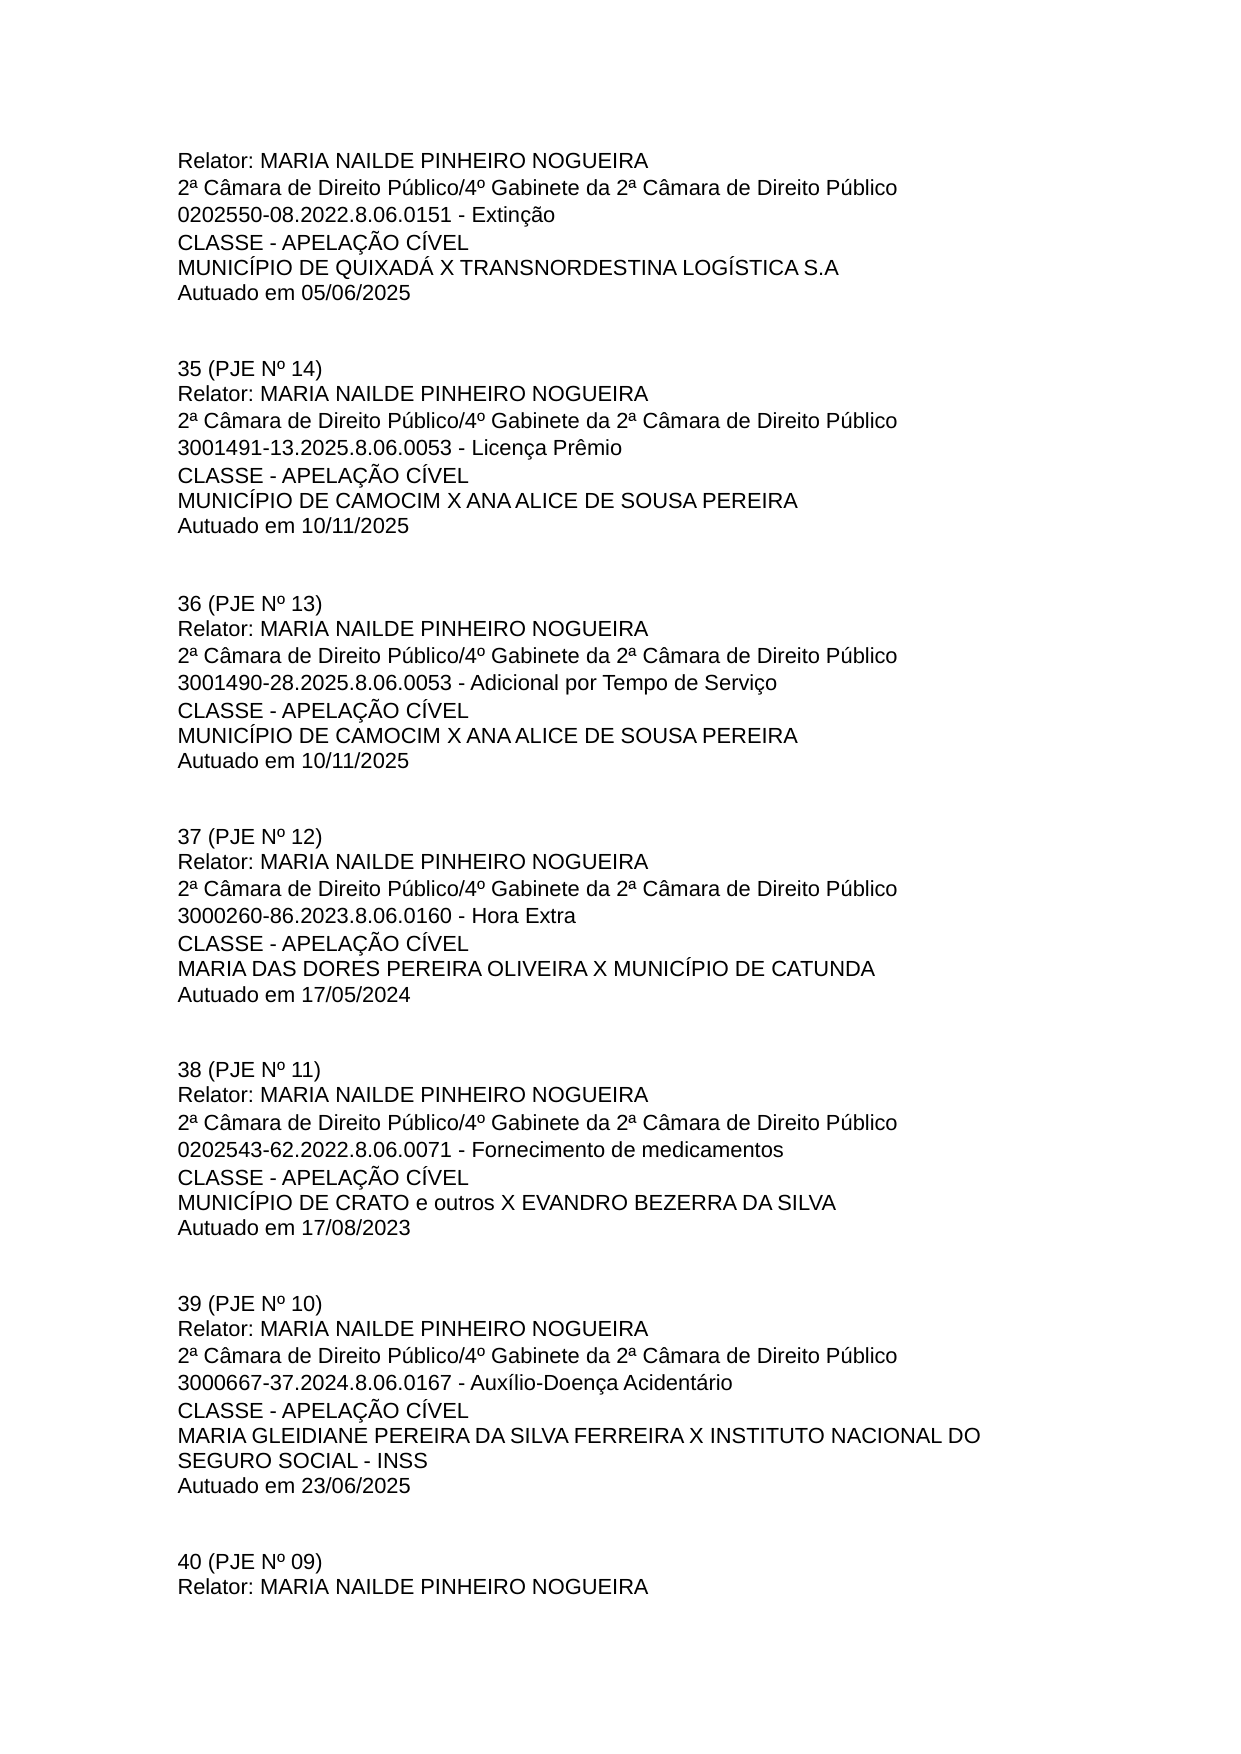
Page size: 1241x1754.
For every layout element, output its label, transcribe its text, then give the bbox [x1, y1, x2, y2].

text Relator: MARIA NAILDE PINHEIRO NOGUEIRA [177, 616, 1063, 641]
text 35 (PJE Nº 14) [177, 356, 1063, 381]
text 40 (PJE Nº 09) [177, 1549, 1063, 1574]
text CLASSE - APELAÇÃO CÍVEL MUNICÍPIO DE CAMOCIM X ANA ALICE DE SOUSA PEREIRA [177, 463, 1063, 513]
text Autuado em 17/05/2024 [177, 982, 1063, 1007]
text 2ª Câmara de Direito Público/4º Gabinete da 2ª Câmara de Direito Público [177, 175, 1063, 200]
text 2ª Câmara de Direito Público/4º Gabinete da 2ª Câmara de Direito Público [177, 1109, 1063, 1135]
text 38 (PJE Nº 11) [177, 1057, 1063, 1082]
text 2ª Câmara de Direito Público/4º Gabinete da 2ª Câmara de Direito Público [177, 1343, 1063, 1368]
text CLASSE - APELAÇÃO CÍVEL MARIA DAS DORES PEREIRA OLIVEIRA X MUNICÍPIO DE CATUNDA [177, 931, 1063, 982]
text 37 (PJE Nº 12) [177, 824, 1063, 849]
subtitle 0202550-08.2022.8.06.0151 - Extinção [177, 202, 1063, 227]
text CLASSE - APELAÇÃO CÍVEL MUNICÍPIO DE CAMOCIM X ANA ALICE DE SOUSA PEREIRA [177, 698, 1063, 748]
text CLASSE - APELAÇÃO CÍVEL MUNICÍPIO DE CRATO e outros X EVANDRO BEZERRA DA SILVA [177, 1164, 1063, 1215]
text CLASSE - APELAÇÃO CÍVEL MUNICÍPIO DE QUIXADÁ X TRANSNORDESTINA LOGÍSTICA S.A [177, 230, 1063, 280]
text 2ª Câmara de Direito Público/4º Gabinete da 2ª Câmara de Direito Público [177, 876, 1063, 901]
text 36 (PJE Nº 13) [177, 591, 1063, 616]
text 2ª Câmara de Direito Público/4º Gabinete da 2ª Câmara de Direito Público [177, 408, 1063, 433]
text Relator: MARIA NAILDE PINHEIRO NOGUEIRA [177, 381, 1063, 406]
subtitle 3000667-37.2024.8.06.0167 - Auxílio-Doença Acidentário [177, 1370, 1063, 1395]
text Relator: MARIA NAILDE PINHEIRO NOGUEIRA [177, 1316, 1063, 1341]
text 39 (PJE Nº 10) [177, 1291, 1063, 1316]
subtitle 3000260-86.2023.8.06.0160 - Hora Extra [177, 903, 1063, 929]
text Relator: MARIA NAILDE PINHEIRO NOGUEIRA [177, 148, 1063, 173]
text Autuado em 17/08/2023 [177, 1215, 1063, 1240]
text Relator: MARIA NAILDE PINHEIRO NOGUEIRA [177, 849, 1063, 874]
text Autuado em 10/11/2025 [177, 748, 1063, 773]
text CLASSE - APELAÇÃO CÍVEL MARIA GLEIDIANE PEREIRA DA SILVA FERREIRA X INSTITUTO NACIONAL DO SEGURO SOCIAL - INSS [177, 1398, 1063, 1473]
subtitle 3001490-28.2025.8.06.0053 - Adicional por Tempo de Serviço [177, 670, 1063, 695]
subtitle 3001491-13.2025.8.06.0053 - Licença Prêmio [177, 435, 1063, 461]
text 2ª Câmara de Direito Público/4º Gabinete da 2ª Câmara de Direito Público [177, 643, 1063, 668]
text Relator: MARIA NAILDE PINHEIRO NOGUEIRA [177, 1082, 1063, 1108]
text Relator: MARIA NAILDE PINHEIRO NOGUEIRA [177, 1574, 1063, 1599]
text Autuado em 10/11/2025 [177, 513, 1063, 539]
subtitle 0202543-62.2022.8.06.0071 - Fornecimento de medicamentos [177, 1137, 1063, 1162]
text Autuado em 05/06/2025 [177, 280, 1063, 305]
text Autuado em 23/06/2025 [177, 1473, 1063, 1499]
